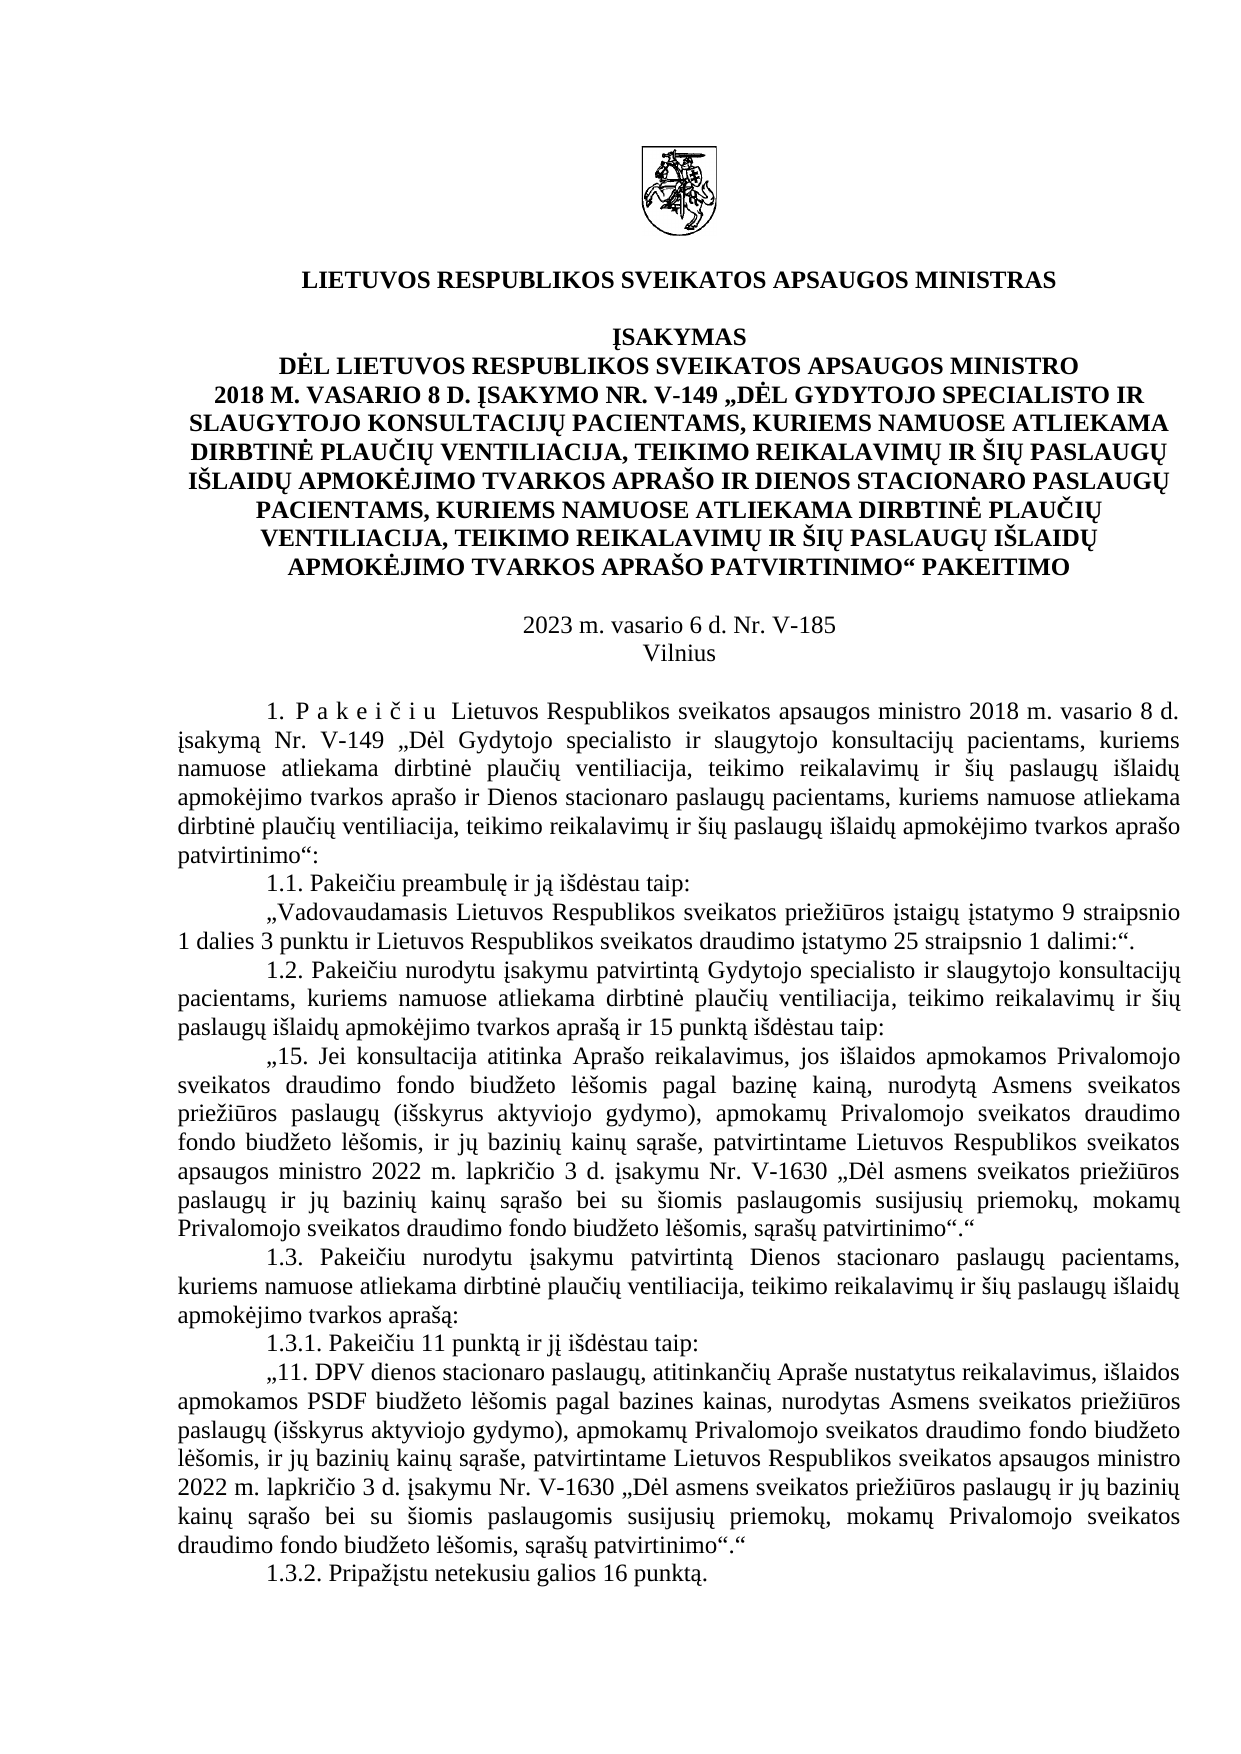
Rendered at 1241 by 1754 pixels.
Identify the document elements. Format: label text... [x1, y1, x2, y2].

text „Vadovaudamasis Lietuvos Respublikos sveikatos priežiūros įstaigų įstatymo 9 straipsnio 1 dalies 3 punktu ir Lietuvos Respublikos sveikatos draudimo įstatymo 25 straipsnio 1 dalimi:“. [177, 897, 1181, 955]
text Vilnius [177, 638, 1181, 667]
text DĖL LIETUVOS RESPUBLIKOS SVEIKATOS APSAUGOS MINISTRO [177, 351, 1181, 380]
text 1.2. Pakeičiu nurodytu įsakymu patvirtintą Gydytojo specialisto ir slaugytojo konsultacijų pacientams, kuriems namuose atliekama dirbtinė plaučių ventiliacija, teikimo reikalavimų ir šių paslaugų išlaidų apmokėjimo tvarkos aprašą ir 15 punktą išdėstau taip: [177, 955, 1181, 1041]
text „15. Jei konsultacija atitinka Aprašo reikalavimus, jos išlaidos apmokamos Privalomojo sveikatos draudimo fondo biudžeto lėšomis pagal bazinę kainą, nurodytą Asmens sveikatos priežiūros paslaugų (išskyrus aktyviojo gydymo), apmokamų Privalomojo sveikatos draudimo fondo biudžeto lėšomis, ir jų bazinių kainų sąraše, patvirtintame Lietuvos Respublikos sveikatos apsaugos ministro 2022 m. lapkričio 3 d. įsakymu Nr. V-1630 „Dėl asmens sveikatos priežiūros paslaugų ir jų bazinių kainų sąrašo bei su šiomis paslaugomis susijusių priemokų, mokamų Privalomojo sveikatos draudimo fondo biudžeto lėšomis, sąrašų patvirtinimo“.“ [177, 1041, 1181, 1242]
text LIETUVOS RESPUBLIKOS SVEIKATOS APSAUGOS MINISTRAS [177, 265, 1181, 293]
text 1.1. Pakeičiu preambulę ir ją išdėstau taip: [266, 868, 1181, 897]
text 2023 m. vasario 6 d. Nr. V-185 [177, 610, 1181, 638]
text 2018 M. VASARIO 8 D. ĮSAKYMO NR. V-149 „DĖL GYDYTOJO SPECIALISTO IR SLAUGYTOJO KONSULTACIJŲ PACIENTAMS, KURIEMS NAMUOSE ATLIEKAMA DIRBTINĖ PLAUČIŲ VENTILIACIJA, TEIKIMO REIKALAVIMŲ IR ŠIŲ PASLAUGŲ IŠLAIDŲ APMOKĖJIMO TVARKOS APRAŠO IR DIENOS STACIONARO PASLAUGŲ PACIENTAMS, KURIEMS NAMUOSE ATLIEKAMA DIRBTINĖ PLAUČIŲ VENTILIACIJA, TEIKIMO REIKALAVIMŲ IR ŠIŲ PASLAUGŲ IŠLAIDŲ APMOKĖJIMO TVARKOS APRAŠO PATVIRTINIMO“ PAKEITIMO [177, 380, 1181, 581]
text 1. P a k e i č i u Lietuvos Respublikos sveikatos apsaugos ministro 2018 m. vasario 8 d. įsakymą Nr. V-149 „Dėl Gydytojo specialisto ir slaugytojo konsultacijų pacientams, kuriems namuose atliekama dirbtinė plaučių ventiliacija, teikimo reikalavimų ir šių paslaugų išlaidų apmokėjimo tvarkos aprašo ir Dienos stacionaro paslaugų pacientams, kuriems namuose atliekama dirbtinė plaučių ventiliacija, teikimo reikalavimų ir šių paslaugų išlaidų apmokėjimo tvarkos aprašo patvirtinimo“: [177, 696, 1181, 868]
text 1.3.2. Pripažįstu netekusiu galios 16 punktą. [177, 1558, 1181, 1587]
text ĮSAKYMAS [177, 322, 1181, 351]
text 1.3.1. Pakeičiu 11 punktą ir jį išdėstau taip: [177, 1328, 1181, 1357]
text „11. DPV dienos stacionaro paslaugų, atitinkančių Apraše nustatytus reikalavimus, išlaidos apmokamos PSDF biudžeto lėšomis pagal bazines kainas, nurodytas Asmens sveikatos priežiūros paslaugų (išskyrus aktyviojo gydymo), apmokamų Privalomojo sveikatos draudimo fondo biudžeto lėšomis, ir jų bazinių kainų sąraše, patvirtintame Lietuvos Respublikos sveikatos apsaugos ministro 2022 m. lapkričio 3 d. įsakymu Nr. V-1630 „Dėl asmens sveikatos priežiūros paslaugų ir jų bazinių kainų sąrašo bei su šiomis paslaugomis susijusių priemokų, mokamų Privalomojo sveikatos draudimo fondo biudžeto lėšomis, sąrašų patvirtinimo“.“ [177, 1357, 1181, 1558]
text 1.3. Pakeičiu nurodytu įsakymu patvirtintą Dienos stacionaro paslaugų pacientams, kuriems namuose atliekama dirbtinė plaučių ventiliacija, teikimo reikalavimų ir šių paslaugų išlaidų apmokėjimo tvarkos aprašą: [177, 1242, 1181, 1328]
